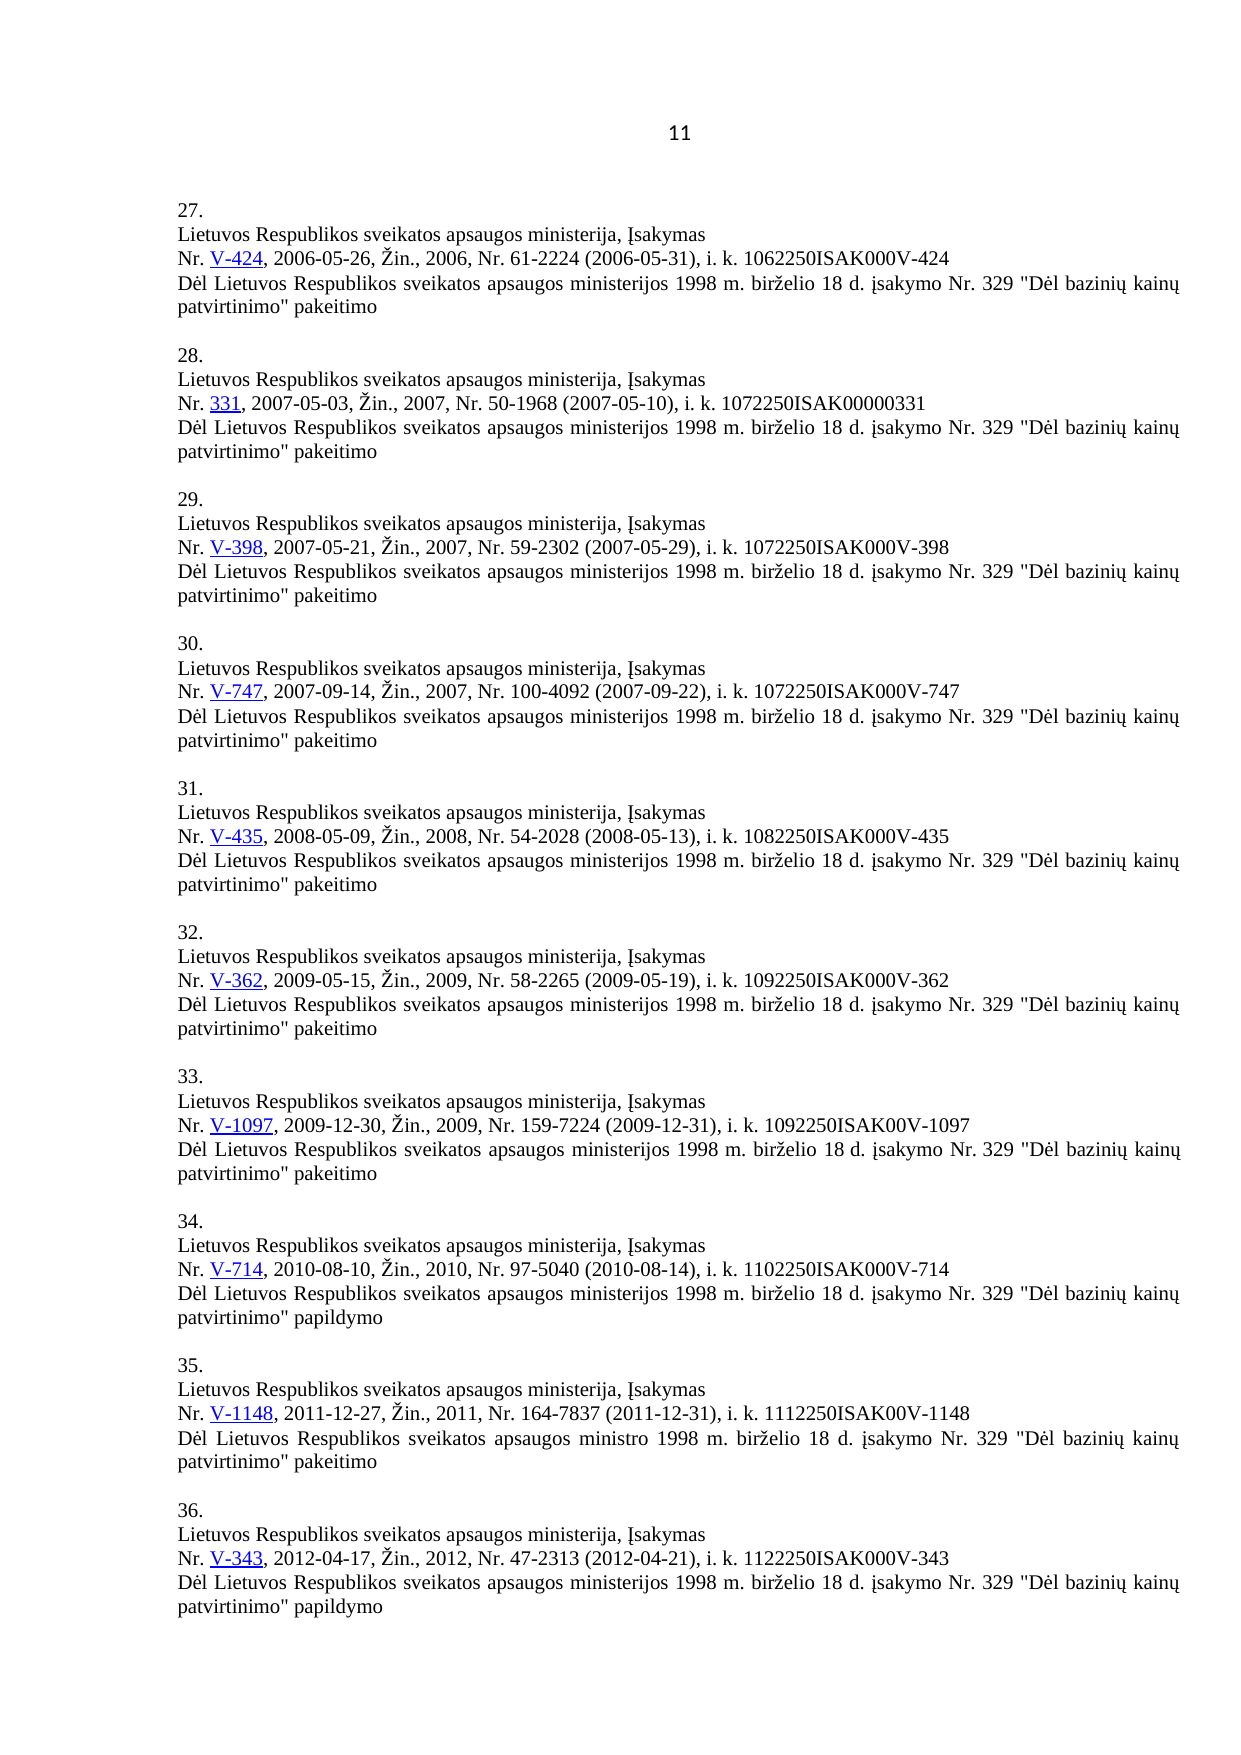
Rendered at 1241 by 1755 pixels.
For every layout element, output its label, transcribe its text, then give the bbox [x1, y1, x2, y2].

text Dėl Lietuvos Respublikos sveikatos apsaugos ministerijos 1998 m. birželio 18 d. įsakymo Nr. 329 "Dėl bazinių kainų patvirtinimo" pakeitimo [177, 559, 1181, 607]
text Nr. V-398, 2007-05-21, Žin., 2007, Nr. 59-2302 (2007-05-29), i. k. 1072250ISAK000V-398 [177, 535, 1181, 559]
text 27. [177, 198, 1181, 222]
text 31. [177, 776, 1181, 800]
text Lietuvos Respublikos sveikatos apsaugos ministerija, Įsakymas [177, 944, 1181, 968]
text Dėl Lietuvos Respublikos sveikatos apsaugos ministro 1998 m. birželio 18 d. įsakymo Nr. 329 "Dėl bazinių kainų patvirtinimo" pakeitimo [177, 1425, 1181, 1473]
text Lietuvos Respublikos sveikatos apsaugos ministerija, Įsakymas [177, 1088, 1181, 1113]
text Nr. V-343, 2012-04-17, Žin., 2012, Nr. 47-2313 (2012-04-21), i. k. 1122250ISAK000V-343 [177, 1546, 1181, 1570]
text Dėl Lietuvos Respublikos sveikatos apsaugos ministerijos 1998 m. birželio 18 d. įsakymo Nr. 329 "Dėl bazinių kainų patvirtinimo" pakeitimo [177, 703, 1181, 752]
text Lietuvos Respublikos sveikatos apsaugos ministerija, Įsakymas [177, 655, 1181, 679]
text Lietuvos Respublikos sveikatos apsaugos ministerija, Įsakymas [177, 1522, 1181, 1546]
text 30. [177, 631, 1181, 655]
text Nr. V-435, 2008-05-09, Žin., 2008, Nr. 54-2028 (2008-05-13), i. k. 1082250ISAK000V-435 [177, 824, 1181, 848]
text Lietuvos Respublikos sveikatos apsaugos ministerija, Įsakymas [177, 222, 1181, 246]
text Dėl Lietuvos Respublikos sveikatos apsaugos ministerijos 1998 m. birželio 18 d. įsakymo Nr. 329 "Dėl bazinių kainų patvirtinimo" pakeitimo [177, 992, 1181, 1040]
text Dėl Lietuvos Respublikos sveikatos apsaugos ministerijos 1998 m. birželio 18 d. įsakymo Nr. 329 "Dėl bazinių kainų patvirtinimo" pakeitimo [177, 848, 1181, 896]
text Nr. V-1097, 2009-12-30, Žin., 2009, Nr. 159-7224 (2009-12-31), i. k. 1092250ISAK00V-1097 [177, 1113, 1181, 1137]
text Dėl Lietuvos Respublikos sveikatos apsaugos ministerijos 1998 m. birželio 18 d. įsakymo Nr. 329 "Dėl bazinių kainų patvirtinimo" pakeitimo [177, 270, 1181, 318]
text Lietuvos Respublikos sveikatos apsaugos ministerija, Įsakymas [177, 1377, 1181, 1401]
text 29. [177, 487, 1181, 511]
text Lietuvos Respublikos sveikatos apsaugos ministerija, Įsakymas [177, 800, 1181, 824]
text 28. [177, 343, 1181, 367]
text 32. [177, 920, 1181, 944]
text Dėl Lietuvos Respublikos sveikatos apsaugos ministerijos 1998 m. birželio 18 d. įsakymo Nr. 329 "Dėl bazinių kainų patvirtinimo" pakeitimo [177, 415, 1181, 463]
text Dėl Lietuvos Respublikos sveikatos apsaugos ministerijos 1998 m. birželio 18 d. įsakymo Nr. 329 "Dėl bazinių kainų patvirtinimo" papildymo [177, 1570, 1181, 1618]
text Nr. V-1148, 2011-12-27, Žin., 2011, Nr. 164-7837 (2011-12-31), i. k. 1112250ISAK00V-1148 [177, 1401, 1181, 1425]
text Nr. V-747, 2007-09-14, Žin., 2007, Nr. 100-4092 (2007-09-22), i. k. 1072250ISAK000V-747 [177, 679, 1181, 703]
text Nr. V-714, 2010-08-10, Žin., 2010, Nr. 97-5040 (2010-08-14), i. k. 1102250ISAK000V-714 [177, 1257, 1181, 1281]
text Dėl Lietuvos Respublikos sveikatos apsaugos ministerijos 1998 m. birželio 18 d. įsakymo Nr. 329 "Dėl bazinių kainų patvirtinimo" papildymo [177, 1281, 1181, 1329]
text Dėl Lietuvos Respublikos sveikatos apsaugos ministerijos 1998 m. birželio 18 d. įsakymo Nr. 329 "Dėl bazinių kainų patvirtinimo" pakeitimo [177, 1137, 1181, 1185]
text 33. [177, 1064, 1181, 1088]
text Nr. V-424, 2006-05-26, Žin., 2006, Nr. 61-2224 (2006-05-31), i. k. 1062250ISAK000V-424 [177, 246, 1181, 270]
text 35. [177, 1353, 1181, 1377]
text Lietuvos Respublikos sveikatos apsaugos ministerija, Įsakymas [177, 511, 1181, 535]
text Lietuvos Respublikos sveikatos apsaugos ministerija, Įsakymas [177, 367, 1181, 391]
text 34. [177, 1209, 1181, 1233]
text Nr. 331, 2007-05-03, Žin., 2007, Nr. 50-1968 (2007-05-10), i. k. 1072250ISAK00000331 [177, 391, 1181, 415]
text Lietuvos Respublikos sveikatos apsaugos ministerija, Įsakymas [177, 1233, 1181, 1257]
text Nr. V-362, 2009-05-15, Žin., 2009, Nr. 58-2265 (2009-05-19), i. k. 1092250ISAK000V-362 [177, 968, 1181, 992]
text 36. [177, 1498, 1181, 1522]
